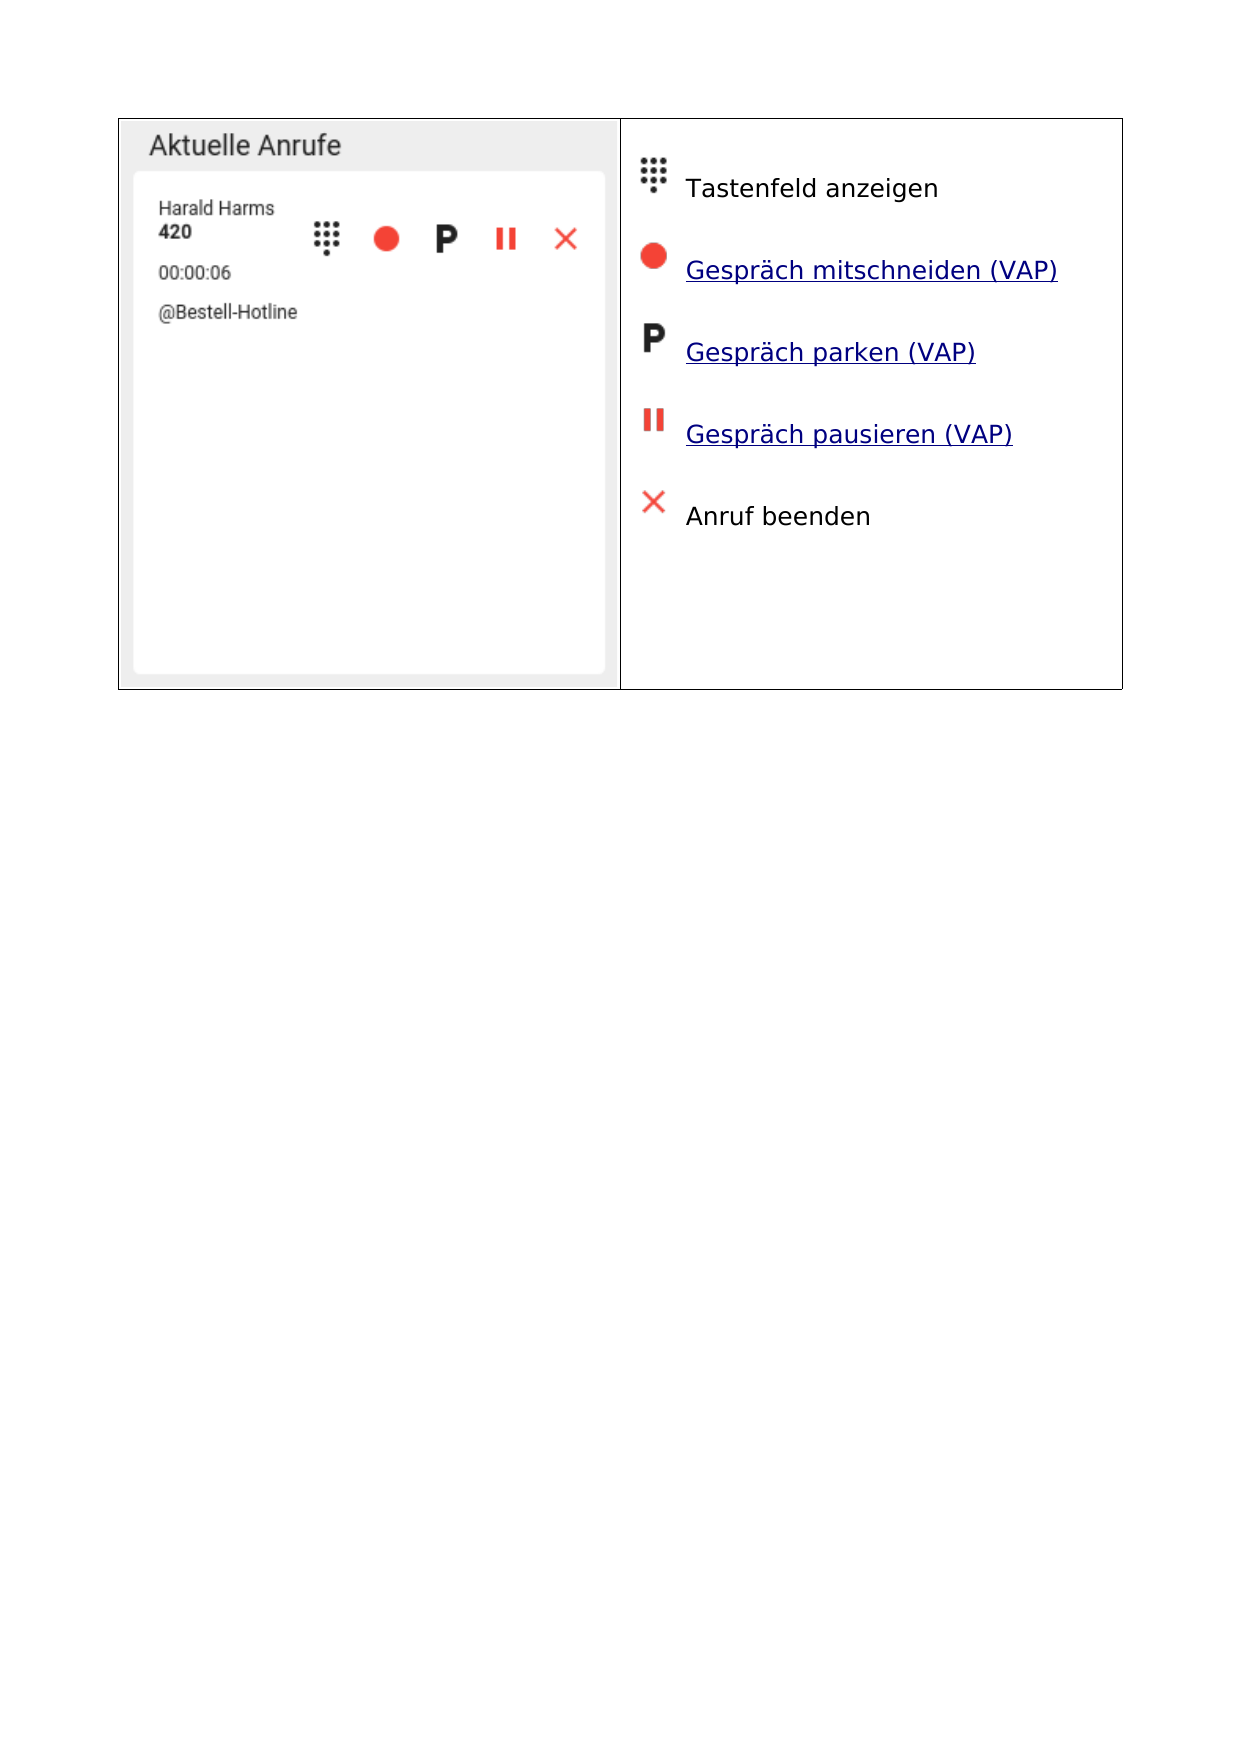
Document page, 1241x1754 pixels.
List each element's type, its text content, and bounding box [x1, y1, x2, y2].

picture [121, 121, 618, 687]
picture [630, 232, 678, 280]
picture [630, 396, 678, 444]
picture [630, 150, 678, 198]
table_header Tastenfeld anzeigen Gespräch mitschneiden (VAP) Gespräch parken (VAP) Gespräch pausieren (VAP) Anruf beenden [621, 119, 1122, 689]
picture [630, 314, 678, 362]
picture [630, 478, 678, 526]
